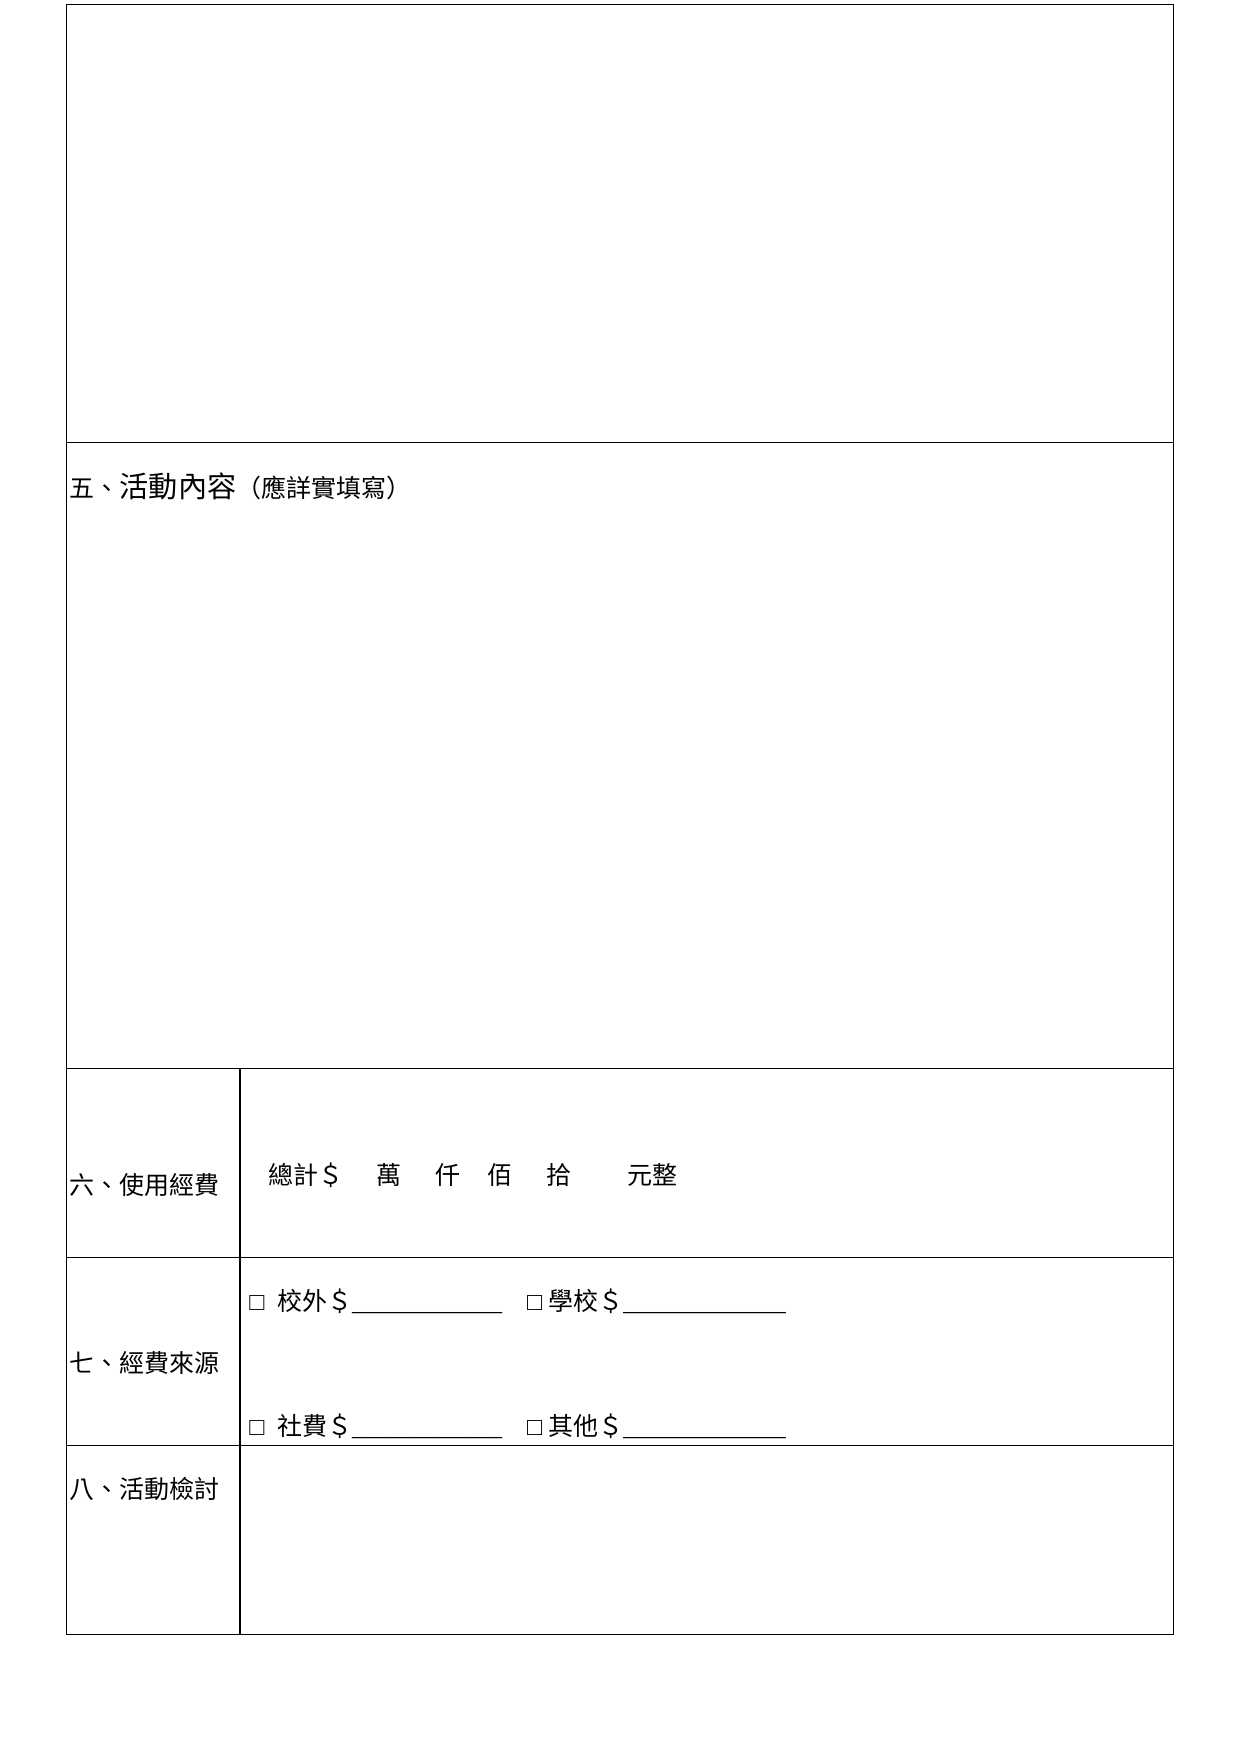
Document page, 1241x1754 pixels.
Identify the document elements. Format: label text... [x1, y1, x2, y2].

table_cell 五、活動內容（應詳實填寫） [67, 443, 1173, 1068]
table_cell 七、經費來源 [67, 1258, 239, 1445]
table_cell □ 校外＄____________ □ 學校＄_____________ □ 社費＄____________ □ 其他＄_____________ [241, 1258, 1173, 1445]
table_cell 六、使用經費 [67, 1069, 239, 1257]
table_cell [241, 1446, 1173, 1634]
table_cell [67, 5, 1173, 442]
table_cell 總計＄ 萬 仟 佰 拾 元整 [241, 1069, 1173, 1257]
table_cell 八、活動檢討 [67, 1446, 239, 1634]
